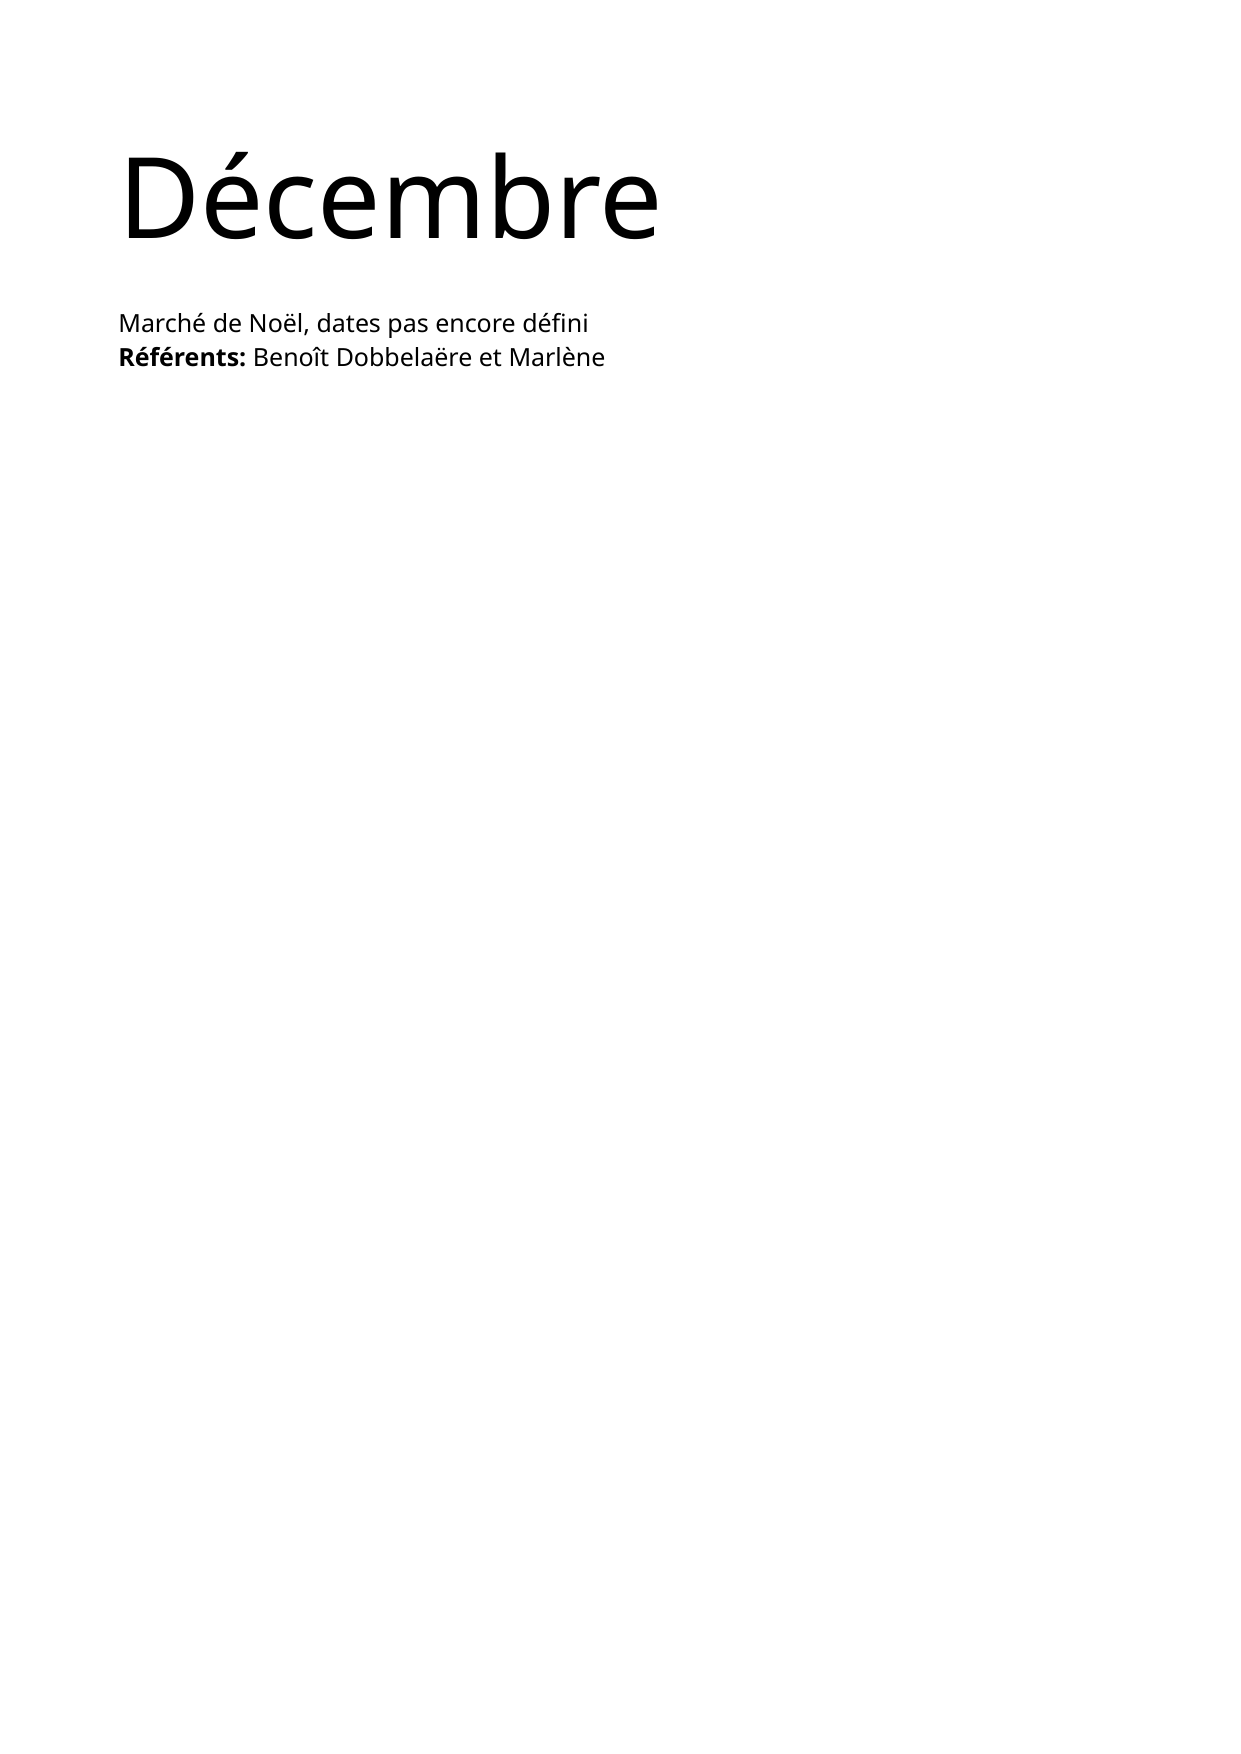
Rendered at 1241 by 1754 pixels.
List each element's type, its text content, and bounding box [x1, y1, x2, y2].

text Marché de Noël, dates pas encore défini [118, 305, 1122, 339]
text Référents: Benoît Dobbelaëre et Marlène [118, 339, 1122, 373]
text Décembre [118, 118, 1122, 271]
